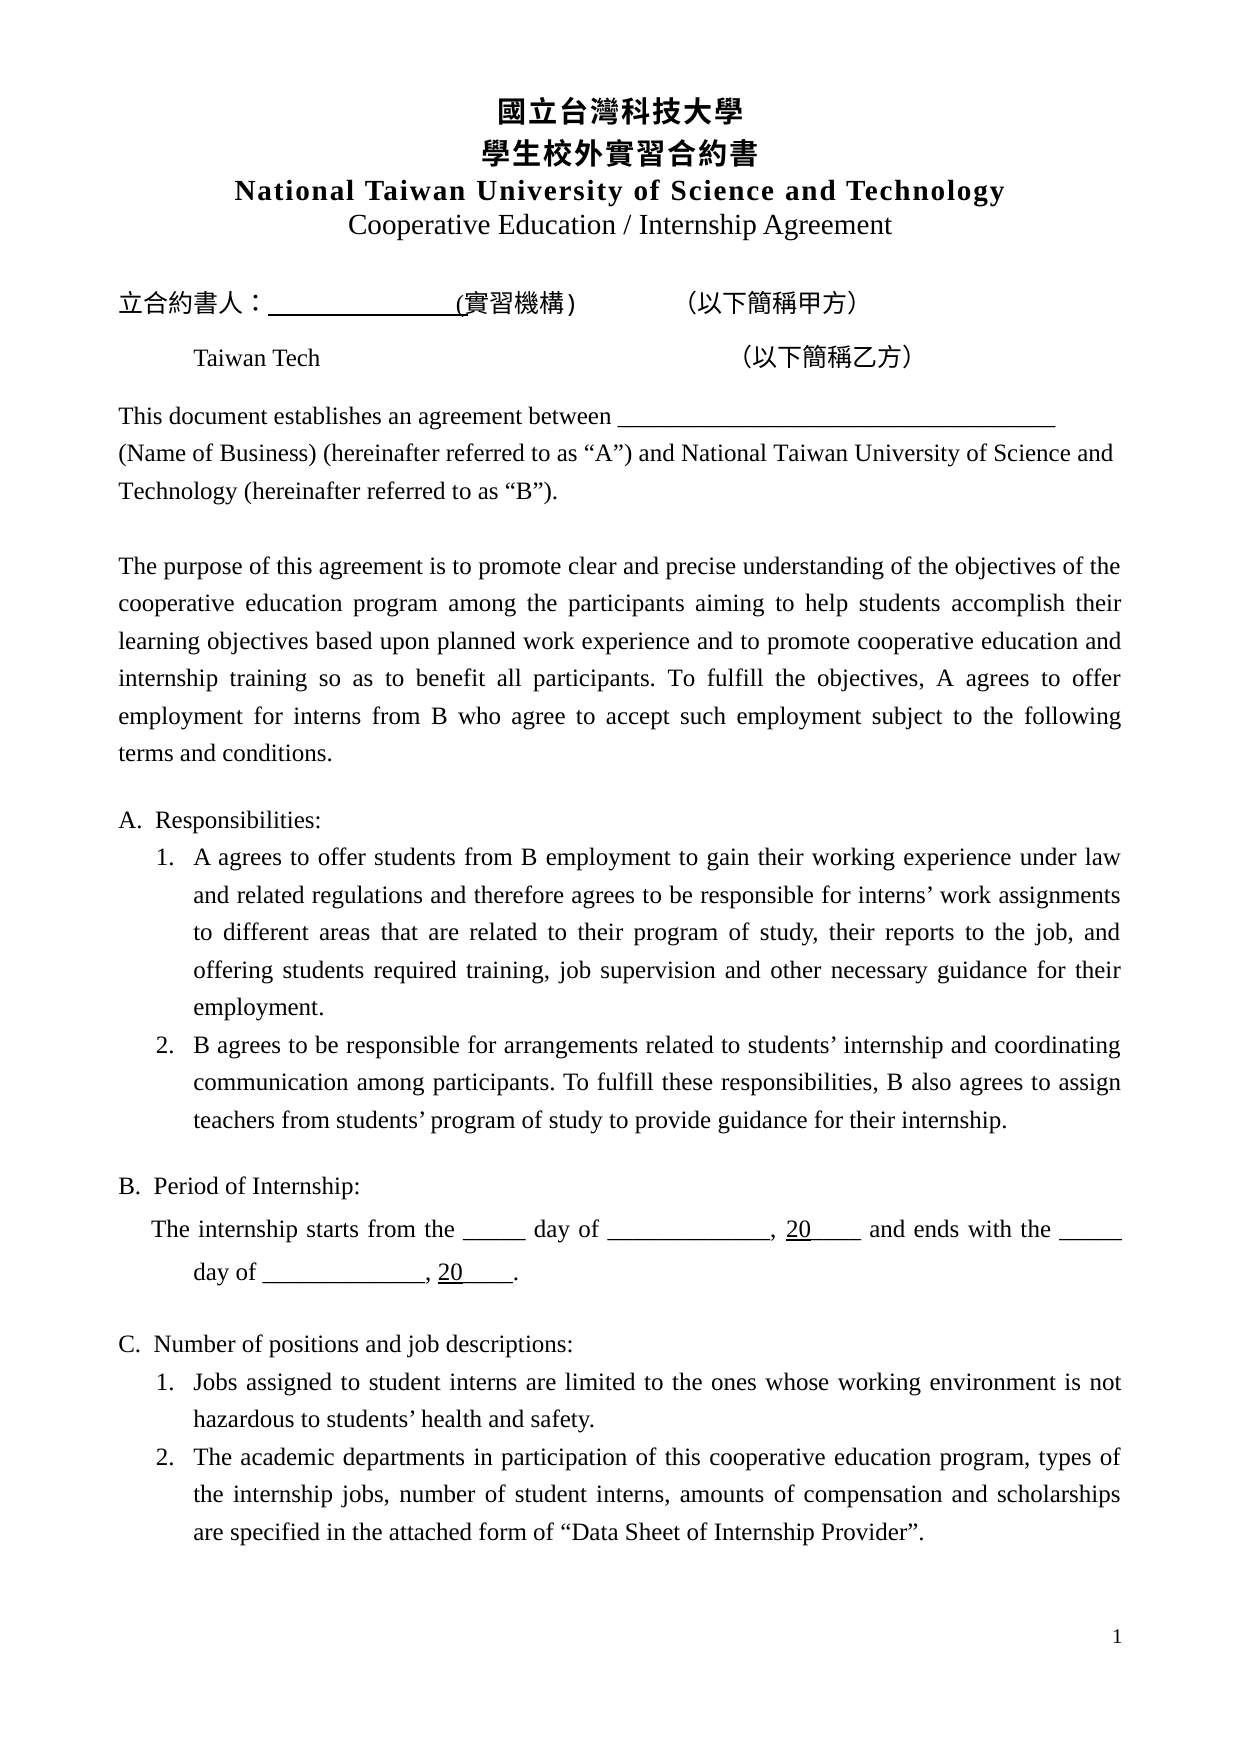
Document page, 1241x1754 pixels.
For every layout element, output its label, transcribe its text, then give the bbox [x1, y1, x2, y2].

text 立合約書人： (實習機構) （以下簡稱甲方） [118, 283, 1122, 320]
text 國立台灣科技大學 [118, 89, 1122, 131]
text A. Responsibilities: [118, 805, 1122, 833]
list B agrees to be responsible for arrangements related to students’ internship and coordinating communication among participants. To fulfill these responsibilities, B also agrees to assign teachers from students’ program of study to provide guidance for their internship. [156, 1021, 1122, 1133]
text Taiwan Tech （以下簡稱乙方） [118, 338, 1122, 374]
text National Taiwan University of Science and Technology [118, 173, 1122, 207]
text This document establishes an agreement between ___________________________________ (Name of Business) (hereinafter referred to as “A”) and National Taiwan University of Science and Technology (hereinafter referred to as “B”). [118, 392, 1122, 505]
text The purpose of this agreement is to promote clear and precise understanding of the objectives of the cooperative education program among the participants aiming to help students accomplish their learning objectives based upon planned work experience and to promote cooperative education and internship training so as to benefit all participants. To fulfill the objectives, A agrees to offer employment for interns from B who agree to accept such employment subject to the following terms and conditions. [118, 542, 1122, 767]
text 學生校外實習合約書 [118, 131, 1122, 173]
list A agrees to offer students from B employment to gain their working experience under law and related regulations and therefore agrees to be responsible for interns’ work assignments to different areas that are related to their program of study, their reports to the job, and offering students required training, job supervision and other necessary guidance for their employment. [156, 833, 1122, 1021]
list The academic departments in participation of this cooperative education program, types of the internship jobs, number of student interns, amounts of compensation and scholarships are specified in the attached form of “Data Sheet of Internship Provider”. [156, 1433, 1122, 1545]
text C. Number of positions and job descriptions: [118, 1329, 1122, 1358]
text The internship starts from the _____ day of _____________, 20____ and ends with the _____ day of _____________, 20____. [118, 1214, 1122, 1286]
list Jobs assigned to student interns are limited to the ones whose working environment is not hazardous to students’ health and safety. [156, 1358, 1122, 1433]
text B. Period of Internship: [118, 1171, 1122, 1200]
text Cooperative Education / Internship Agreement [118, 207, 1122, 240]
